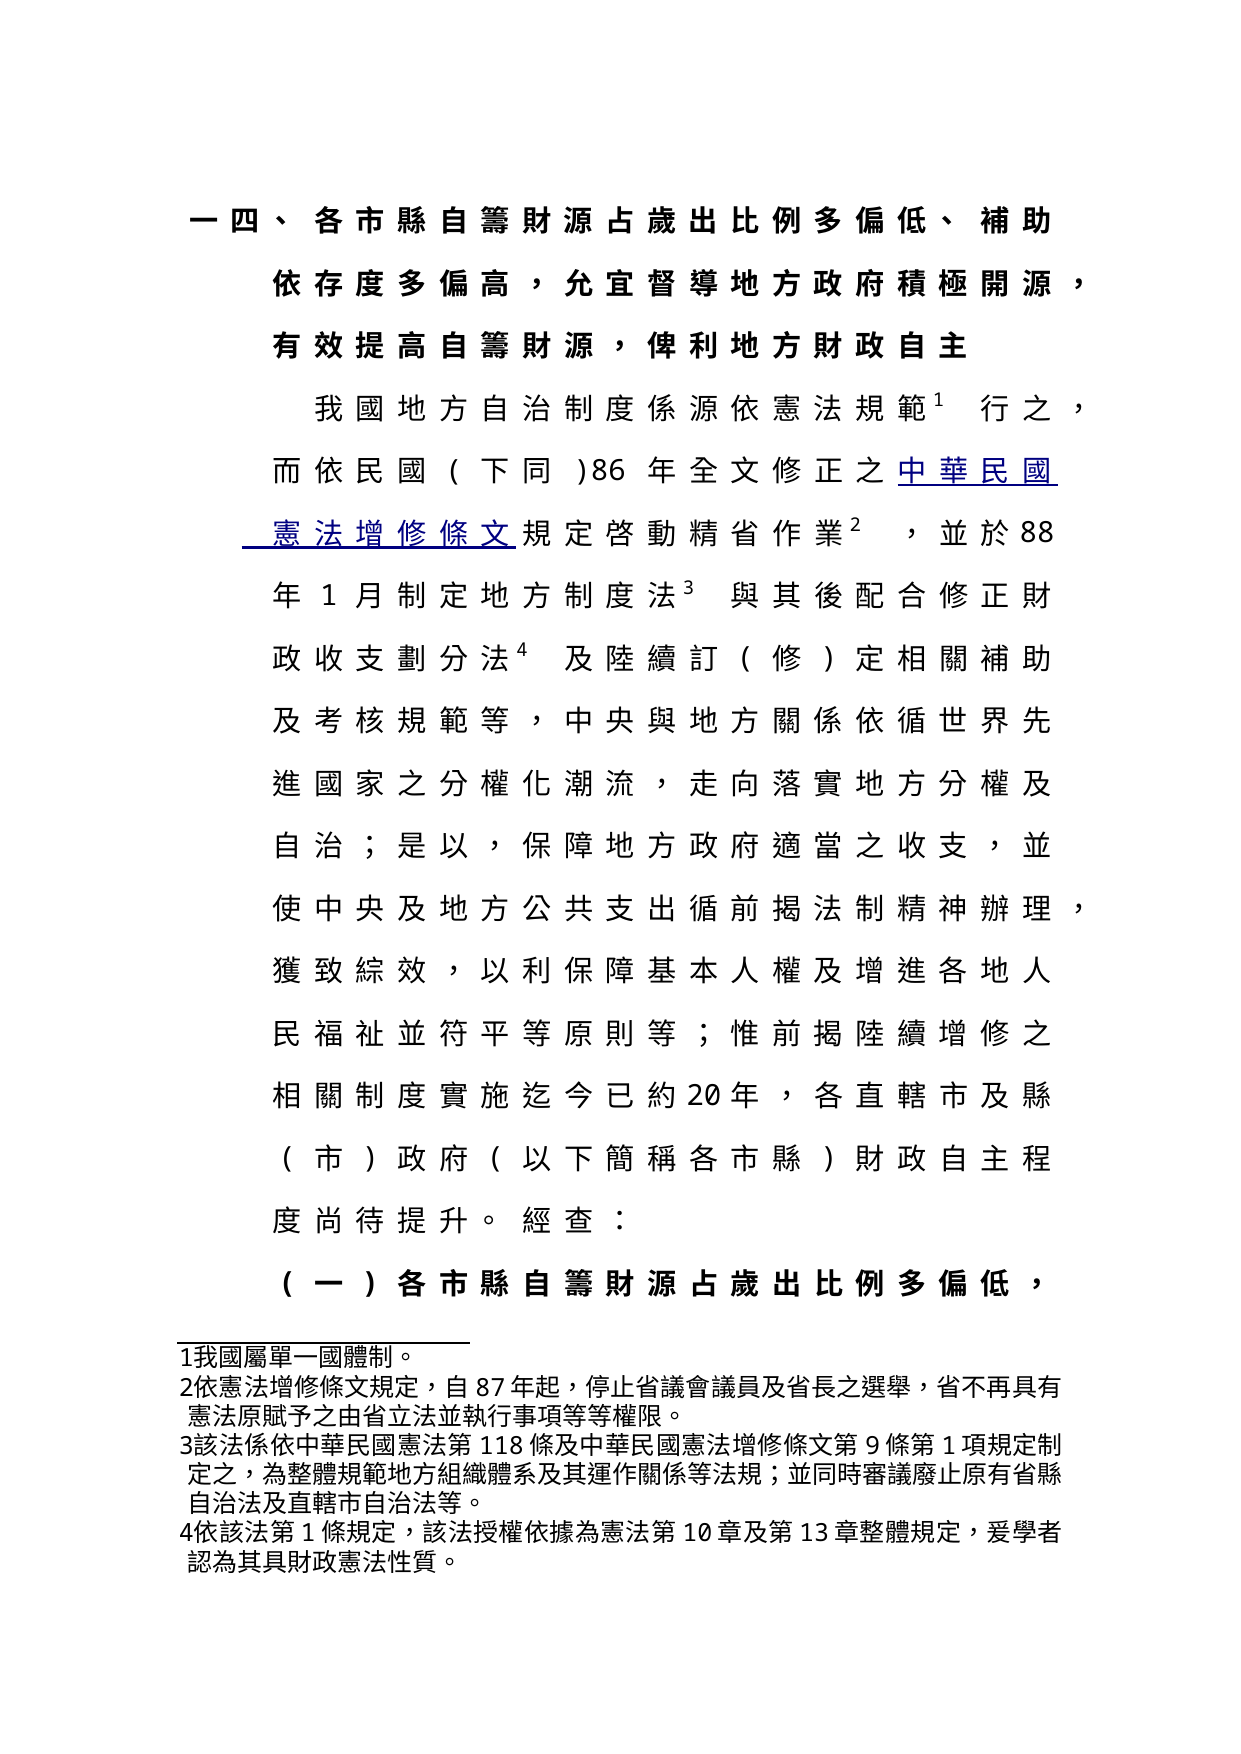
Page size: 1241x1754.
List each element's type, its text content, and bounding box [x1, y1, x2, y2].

text (一)各市縣自籌財源占歲出比例多偏低， [242, 1240, 1058, 1302]
text 依憲法增修條文規定，自87年起，停止省議會議員及省長之選舉，省不再具有憲法原賦予之由省立法並執行事項等等權限。 [179, 1373, 1063, 1431]
text 依該法第1條規定，該法授權依據為憲法第10章及第13章整體規定，爰學者認為其具財政憲法性質。 [179, 1518, 1063, 1577]
text 該法係依中華民國憲法第118條及中華民國憲法增修條文第9條第1項規定制定之，為整體規範地方組織體系及其運作關係等法規；並同時審議廢止原有省縣自治法及直轄市自治法等。 [179, 1431, 1063, 1518]
text 我國地方自治制度係源依憲法規範行之，而依民國(下同)86年全文修正之中華民國憲法增修條文規定啓動精省作業，並於88年1月制定地方制度法與其後配合修正財政收支劃分法及陸續訂(修)定相關補助及考核規範等，中央與地方關係依循世界先進國家之分權化潮流，走向落實地方分權及自治；是以，保障地方政府適當之收支，並使中央及地方公共支出循前揭法制精神辦理，獲致綜效，以利保障基本人權及增進各地人民福祉並符平等原則等；惟前揭陸續增修之相關制度實施迄今已約20年，各直轄市及縣(市)政府(以下簡稱各市縣)財政自主程度尚待提升。經查： [242, 365, 1058, 1240]
text 一四、各市縣自籌財源占歲出比例多偏低、補助依存度多偏高，允宜督導地方政府積極開源，有效提高自籌財源，俾利地方財政自主 [183, 177, 1058, 365]
text 我國屬單一國體制。 [179, 1343, 1063, 1373]
